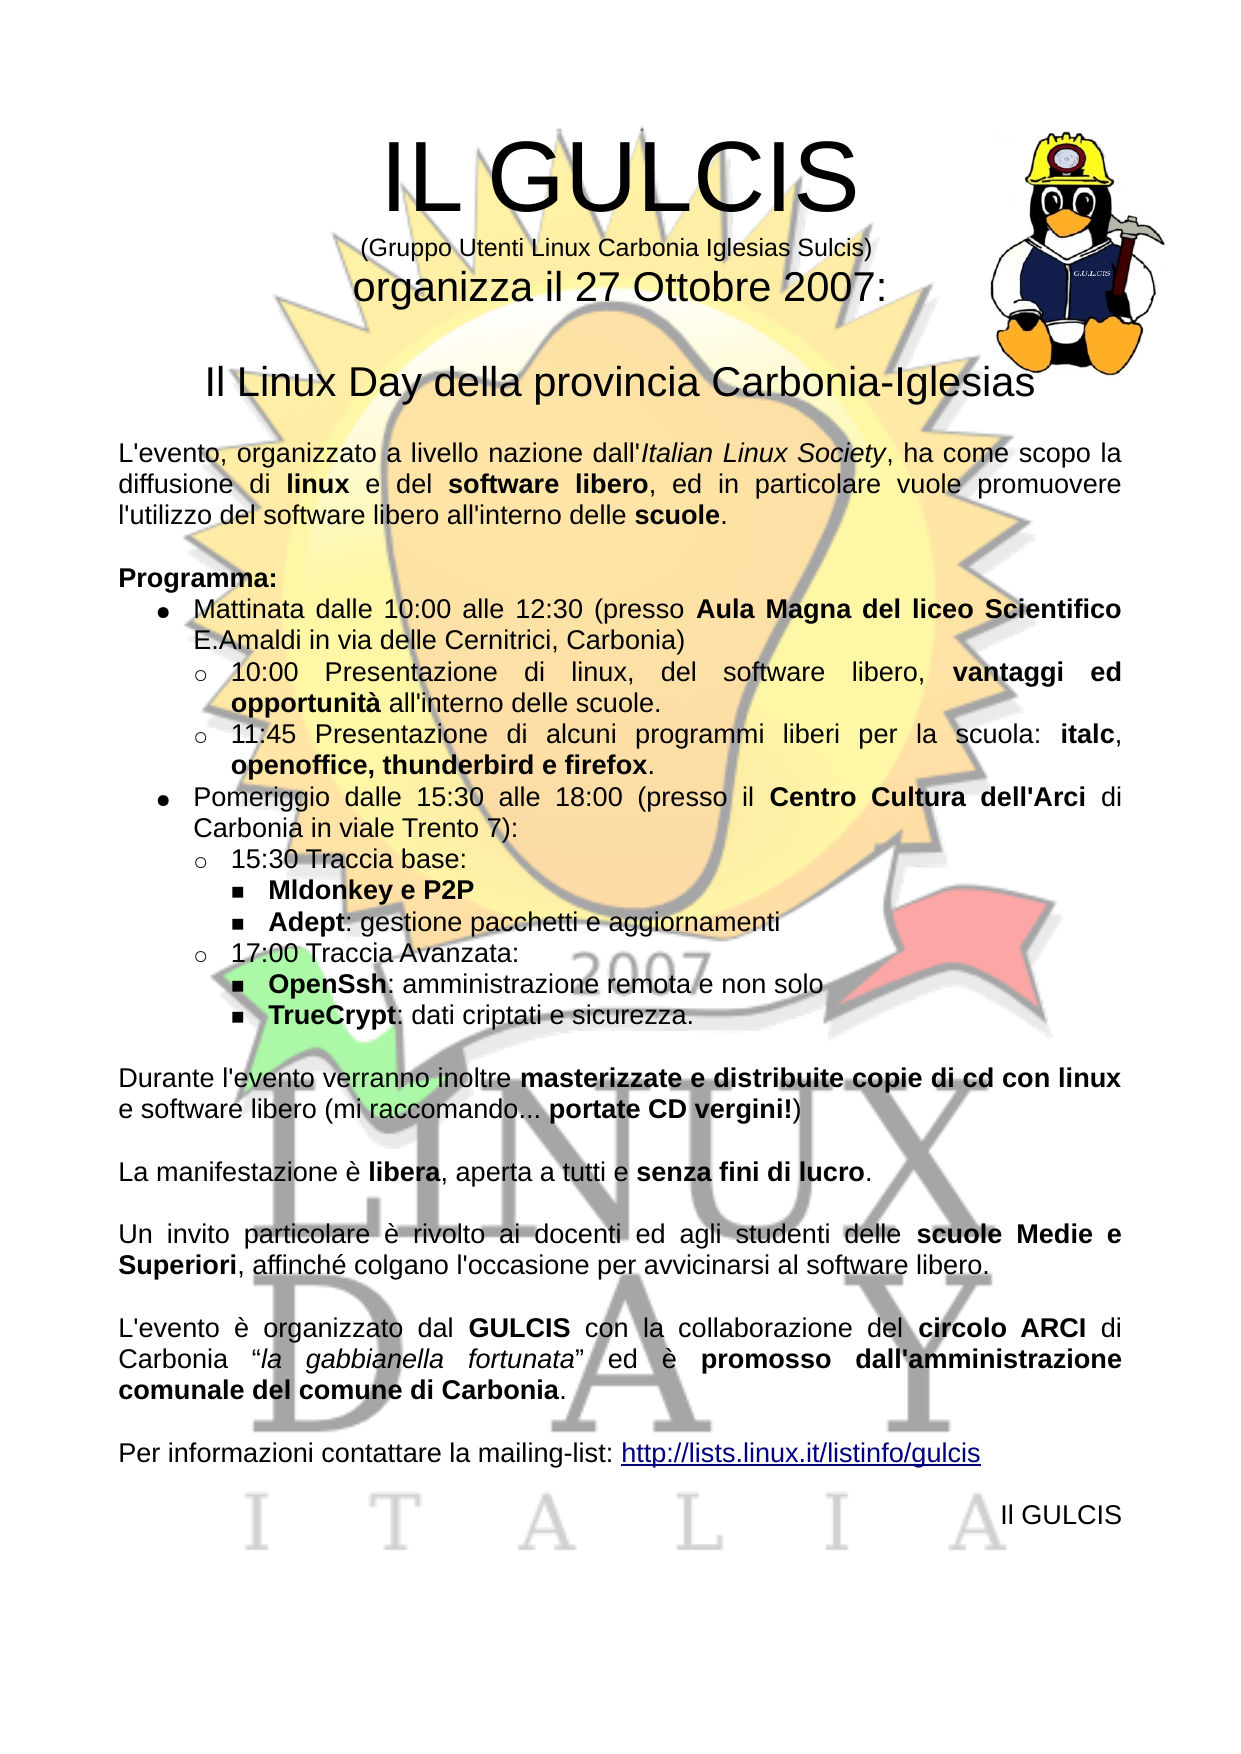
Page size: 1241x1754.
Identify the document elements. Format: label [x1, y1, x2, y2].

picture [988, 131, 1170, 379]
picture [103, 74, 1185, 130]
